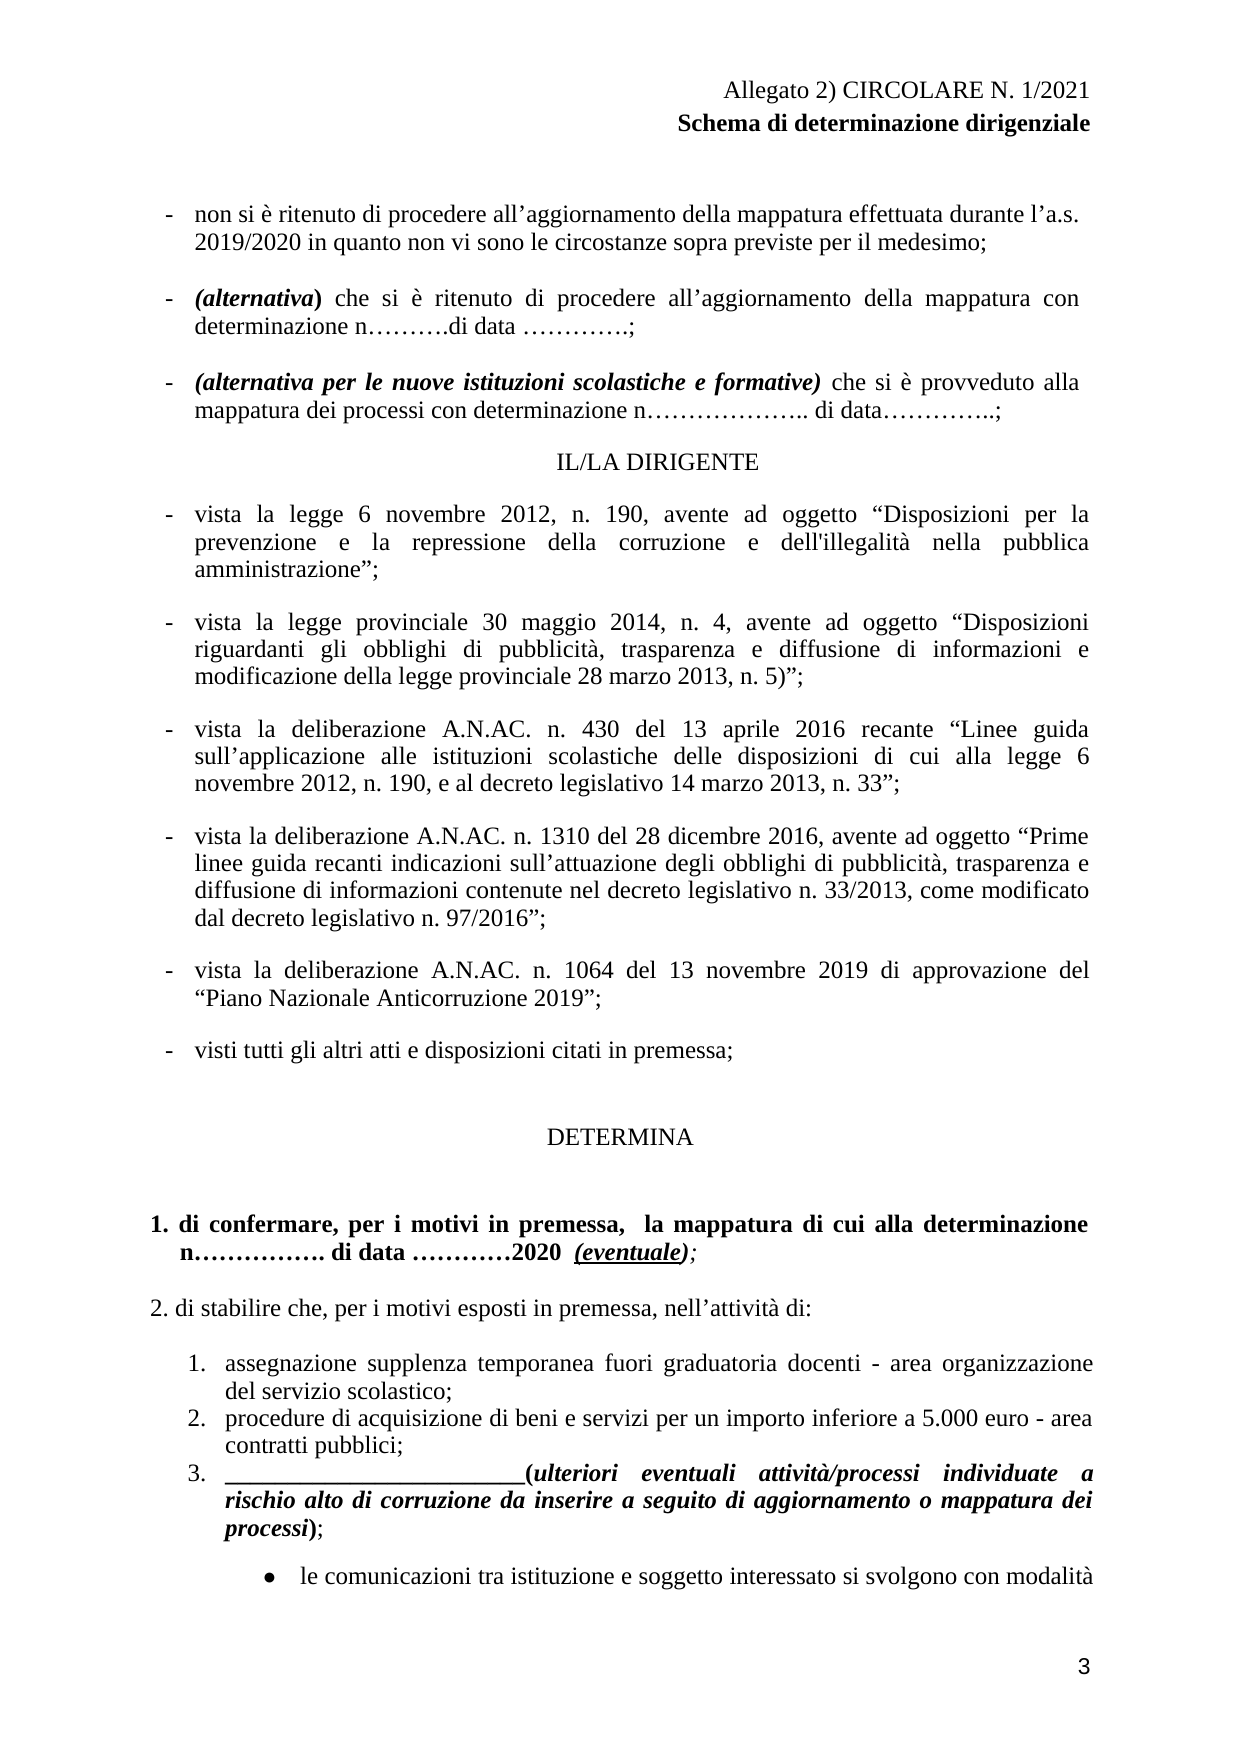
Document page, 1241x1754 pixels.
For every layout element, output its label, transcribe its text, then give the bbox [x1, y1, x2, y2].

text DETERMINA [150, 1122, 1090, 1151]
list (alternativa per le nuove istituzioni scolastiche e formative) che si è provveduto alla mappatura dei processi con determinazione n……………….. di data…………..; [165, 369, 1080, 424]
list non si è ritenuto di procedere all’aggiornamento della mappatura effettuata durante l’a.s. 2019/2020 in quanto non vi sono le circostanze sopra previste per il medesimo; [165, 201, 1080, 256]
list vista la legge provinciale 30 maggio 2014, n. 4, avente ad oggetto “Disposizioni riguardanti gli obblighi di pubblicità, trasparenza e diffusione di informazioni e modificazione della legge provinciale 28 marzo 2013, n. 5)”; [165, 608, 1090, 690]
text IL/LA DIRIGENTE [225, 449, 1090, 476]
text 2. di stabilire che, per i motivi esposti in premessa, nell’attività di: [150, 1294, 1094, 1322]
list visti tutti gli altri atti e disposizioni citati in premessa; [165, 1036, 1090, 1064]
list (alternativa) che si è ritenuto di procedere all’aggiornamento della mappatura con determinazione n……….di data ………….; [165, 285, 1080, 340]
list assegnazione supplenza temporanea fuori graduatoria docenti - area organizzazione del servizio scolastico; [187, 1350, 1094, 1405]
list vista la deliberazione A.N.AC. n. 1064 del 13 novembre 2019 di approvazione del “Piano Nazionale Anticorruzione 2019”; [165, 957, 1090, 1011]
text 1. di confermare, per i motivi in premessa, la mappatura di cui alla determinazione n……………. di data …………2020 (eventuale); [150, 1209, 1090, 1266]
list vista la deliberazione A.N.AC. n. 430 del 13 aprile 2016 recante “Linee guida sull’applicazione alle istituzioni scolastiche delle disposizioni di cui alla legge 6 novembre 2012, n. 190, e al decreto legislativo 14 marzo 2013, n. 33”; [165, 715, 1090, 797]
list vista la deliberazione A.N.AC. n. 1310 del 28 dicembre 2016, avente ad oggetto “Prime linee guida recanti indicazioni sull’attuazione degli obblighi di pubblicità, trasparenza e diffusione di informazioni contenute nel decreto legislativo n. 33/2013, come modificato dal decreto legislativo n. 97/2016”; [165, 822, 1090, 932]
list ________________________(ulteriori eventuali attività/processi individuate a rischio alto di corruzione da inserire a seguito di aggiornamento o mappatura dei processi); [187, 1459, 1094, 1541]
list vista la legge 6 novembre 2012, n. 190, avente ad oggetto “Disposizioni per la prevenzione e la repressione della corruzione e dell'illegalità nella pubblica amministrazione”; [165, 501, 1090, 583]
list procedure di acquisizione di beni e servizi per un importo inferiore a 5.000 euro - area contratti pubblici; [187, 1405, 1094, 1459]
list le comunicazioni tra istituzione e soggetto interessato si svolgono con modalità [262, 1562, 1094, 1589]
